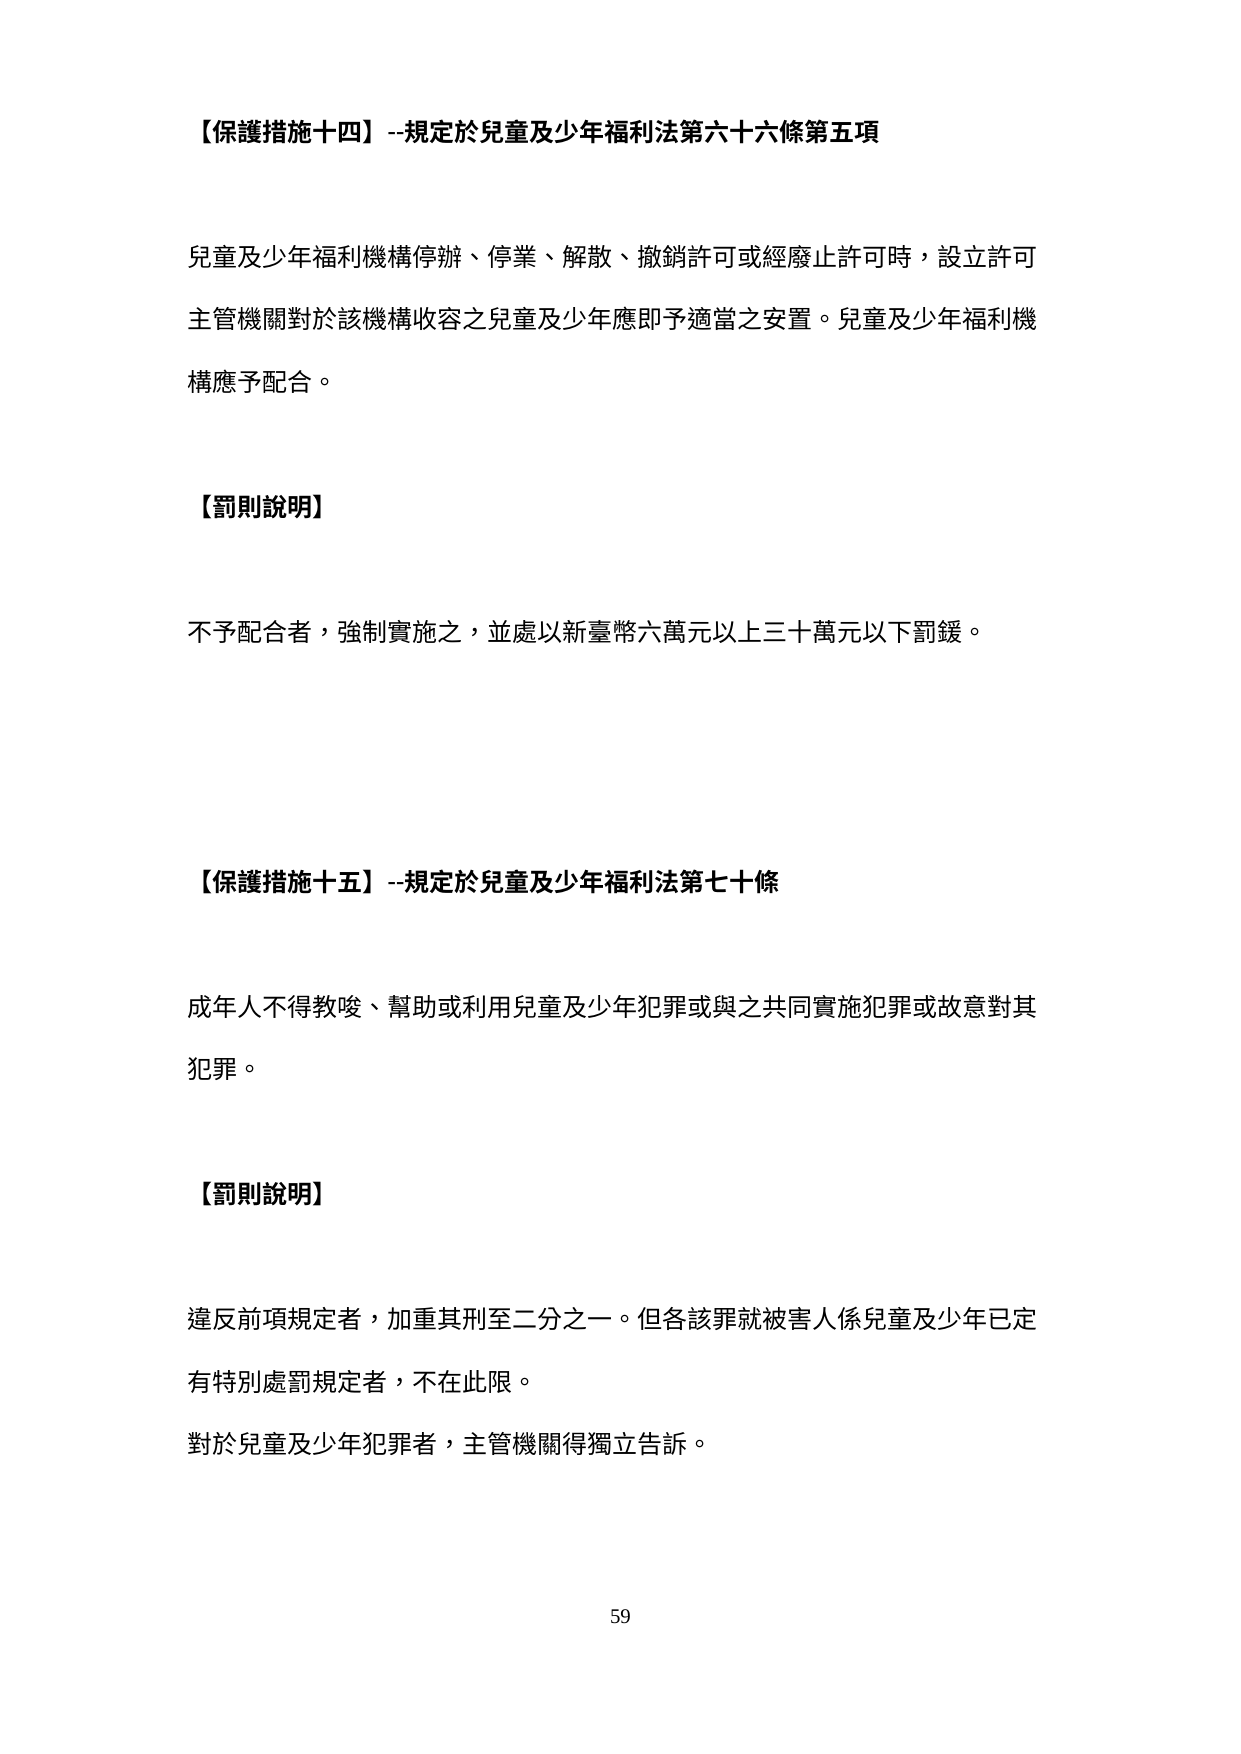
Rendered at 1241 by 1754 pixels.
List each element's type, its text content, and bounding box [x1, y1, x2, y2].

text 【罰則說明】 [187, 1151, 1053, 1214]
text 【罰則說明】 [187, 464, 1053, 526]
text 對於兒童及少年犯罪者，主管機關得獨立告訴。 [187, 1401, 1053, 1464]
text 兒童及少年福利機構停辦、停業、解散、撤銷許可或經廢止許可時，設立許可主管機關對於該機構收容之兒童及少年應即予適當之安置。兒童及少年福利機構應予配合。 [187, 214, 1053, 401]
text 不予配合者，強制實施之，並處以新臺幣六萬元以上三十萬元以下罰鍰。 [187, 589, 1053, 651]
text 【保護措施十五】--規定於兒童及少年福利法第七十條 [187, 839, 1053, 901]
text 成年人不得教唆、幫助或利用兒童及少年犯罪或與之共同實施犯罪或故意對其犯罪。 [187, 964, 1053, 1089]
text 違反前項規定者，加重其刑至二分之一。但各該罪就被害人係兒童及少年已定有特別處罰規定者，不在此限。 [187, 1276, 1053, 1401]
text 【保護措施十四】--規定於兒童及少年福利法第六十六條第五項 [187, 89, 1053, 151]
